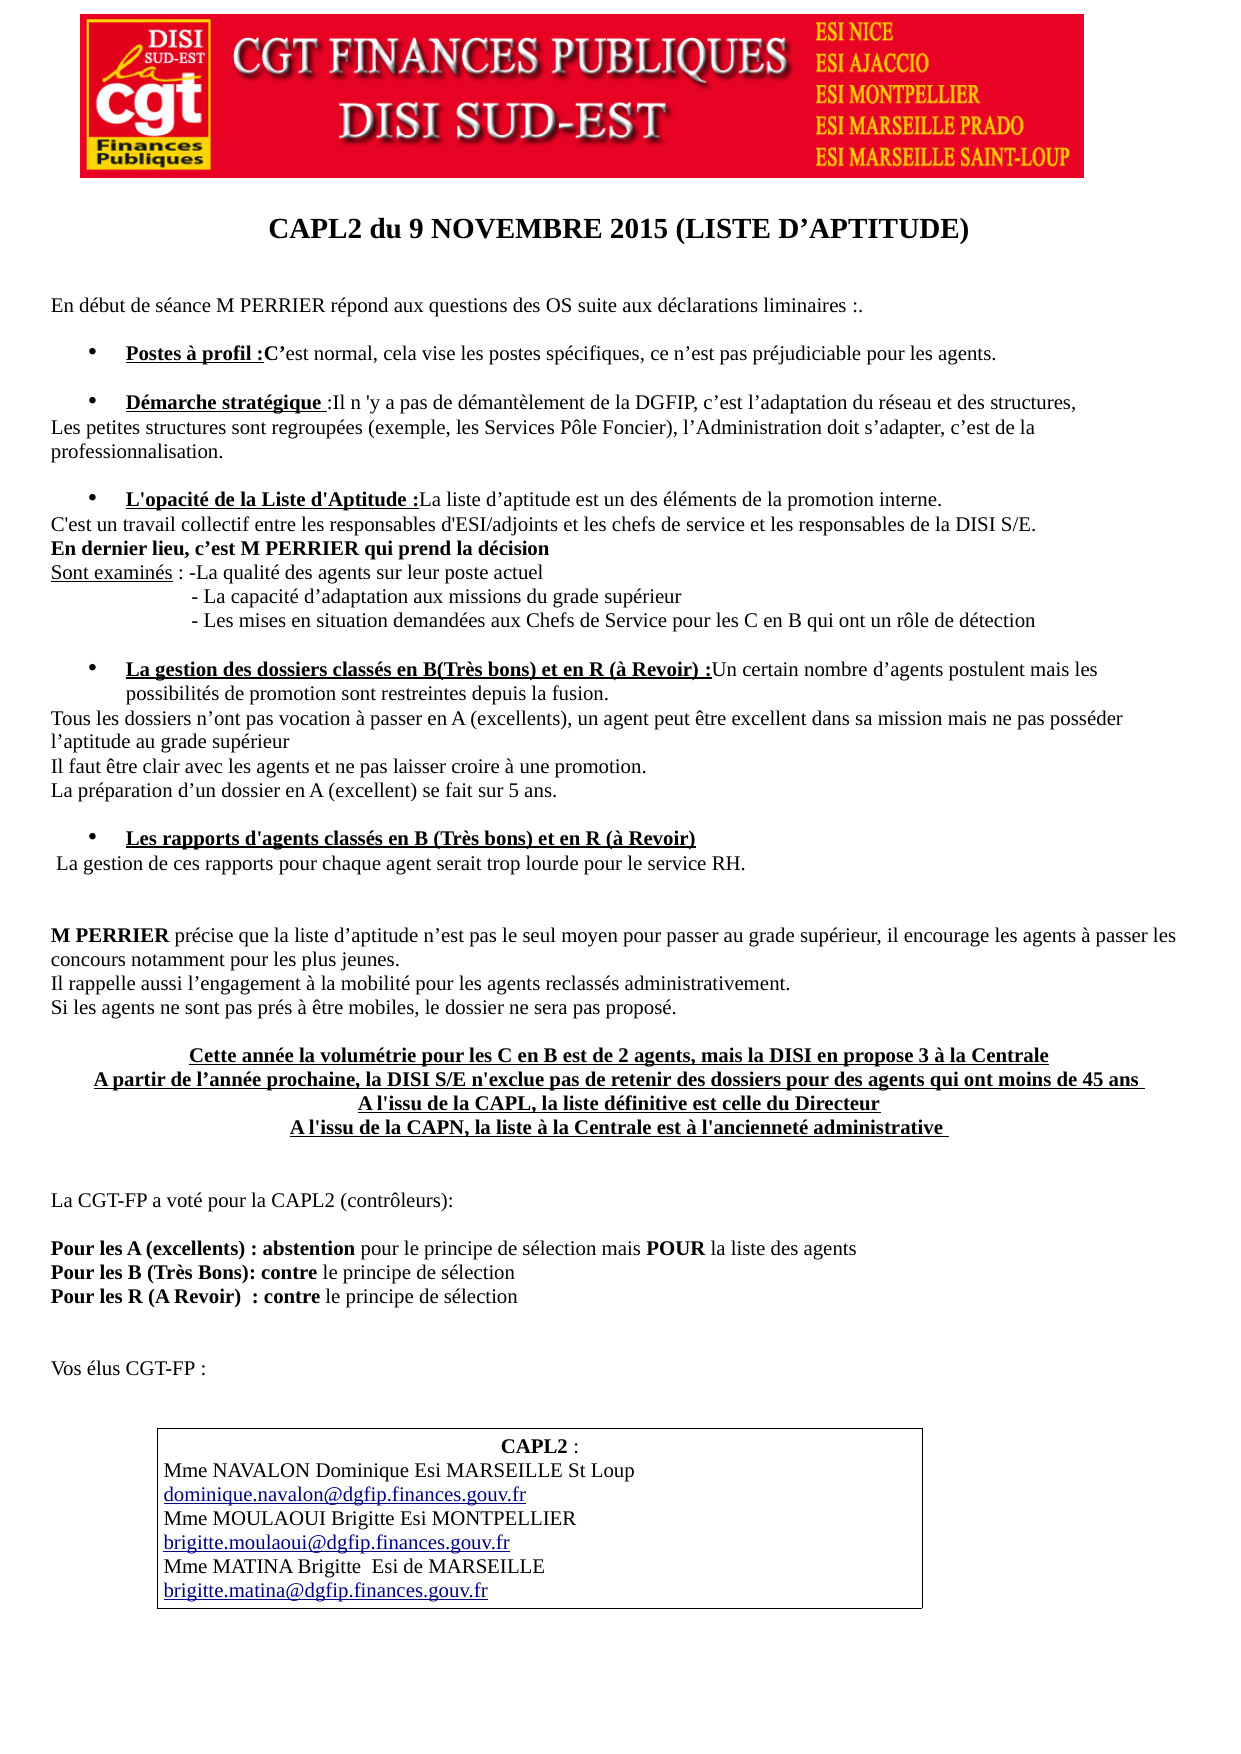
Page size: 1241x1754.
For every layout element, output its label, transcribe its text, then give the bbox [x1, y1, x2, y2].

text La préparation d’un dossier en A (excellent) se fait sur 5 ans. [51, 778, 1187, 802]
text A l'issu de la CAPN, la liste à la Centrale est à l'ancienneté administrative [51, 1115, 1187, 1139]
table_header CAPL2 : Mme NAVALON Dominique Esi MARSEILLE St Loup dominique.navalon@dgfip.finances.gouv.fr Mme MOULAOUI Brigitte Esi MONTPELLIER brigitte.moulaoui@dgfip.finances.gouv.fr Mme MATINA Brigitte Esi de MARSEILLE brigitte.matina@dgfip.finances.gouv.fr [158, 1429, 922, 1608]
text Vos élus CGT-FP : [51, 1356, 1187, 1380]
text Il faut être clair avec les agents et ne pas laisser croire à une promotion. [51, 753, 1187, 778]
text CAPL2 du 9 NOVEMBRE 2015 (LISTE D’APTITUDE) [51, 211, 1187, 245]
text Les petites structures sont regroupées (exemple, les Services Pôle Foncier), l’Administration doit s’adapter, c’est de la professionnalisation. [51, 415, 1187, 463]
text Cette année la volumétrie pour les C en B est de 2 agents, mais la DISI en propose 3 à la Centrale [51, 1043, 1187, 1067]
text Sont examinés : -La qualité des agents sur leur poste actuel [51, 560, 1187, 584]
text Il rappelle aussi l’engagement à la mobilité pour les agents reclassés administrativement. [51, 971, 1187, 995]
list Les rapports d'agents classés en B (Très bons) et en R (à Revoir) [88, 826, 1187, 851]
text - La capacité d’adaptation aux missions du grade supérieur [51, 584, 1187, 608]
list La gestion des dossiers classés en B(Très bons) et en R (à Revoir) :Un certain nombre d’agents postulent mais les possibilités de promotion sont restreintes depuis la fusion. [88, 656, 1187, 705]
text A partir de l’année prochaine, la DISI S/E n'exclue pas de retenir des dossiers pour des agents qui ont moins de 45 ans [51, 1067, 1187, 1091]
text La gestion de ces rapports pour chaque agent serait trop lourde pour le service RH. [51, 851, 1187, 875]
text En dernier lieu, c’est M PERRIER qui prend la décision [51, 536, 1187, 560]
text - Les mises en situation demandées aux Chefs de Service pour les C en B qui ont un rôle de détection [51, 608, 1187, 632]
list Démarche stratégique :Il n 'y a pas de démantèlement de la DGFIP, c’est l’adaptation du réseau et des structures, [88, 390, 1187, 415]
text A l'issu de la CAPL, la liste définitive est celle du Directeur [51, 1091, 1187, 1115]
text La CGT-FP a voté pour la CAPL2 (contrôleurs): [51, 1187, 1187, 1212]
text Pour les B (Très Bons): contre le principe de sélection [51, 1260, 1187, 1284]
text Si les agents ne sont pas prés à être mobiles, le dossier ne sera pas proposé. [51, 995, 1187, 1019]
text C'est un travail collectif entre les responsables d'ESI/adjoints et les chefs de service et les responsables de la DISI S/E. [51, 512, 1187, 536]
text Tous les dossiers n’ont pas vocation à passer en A (excellents), un agent peut être excellent dans sa mission mais ne pas posséder l’aptitude au grade supérieur [51, 705, 1187, 753]
text M PERRIER précise que la liste d’aptitude n’est pas le seul moyen pour passer au grade supérieur, il encourage les agents à passer les concours notamment pour les plus jeunes. [51, 923, 1187, 971]
list Postes à profil :C’est normal, cela vise les postes spécifiques, ce n’est pas préjudiciable pour les agents. [88, 341, 1187, 366]
text En début de séance M PERRIER répond aux questions des OS suite aux déclarations liminaires :. [51, 293, 1187, 317]
text Pour les R (A Revoir) : contre le principe de sélection [51, 1284, 1187, 1308]
list L'opacité de la Liste d'Aptitude :La liste d’aptitude est un des éléments de la promotion interne. [88, 487, 1187, 512]
text Pour les A (excellents) : abstention pour le principe de sélection mais POUR la liste des agents [51, 1236, 1187, 1260]
